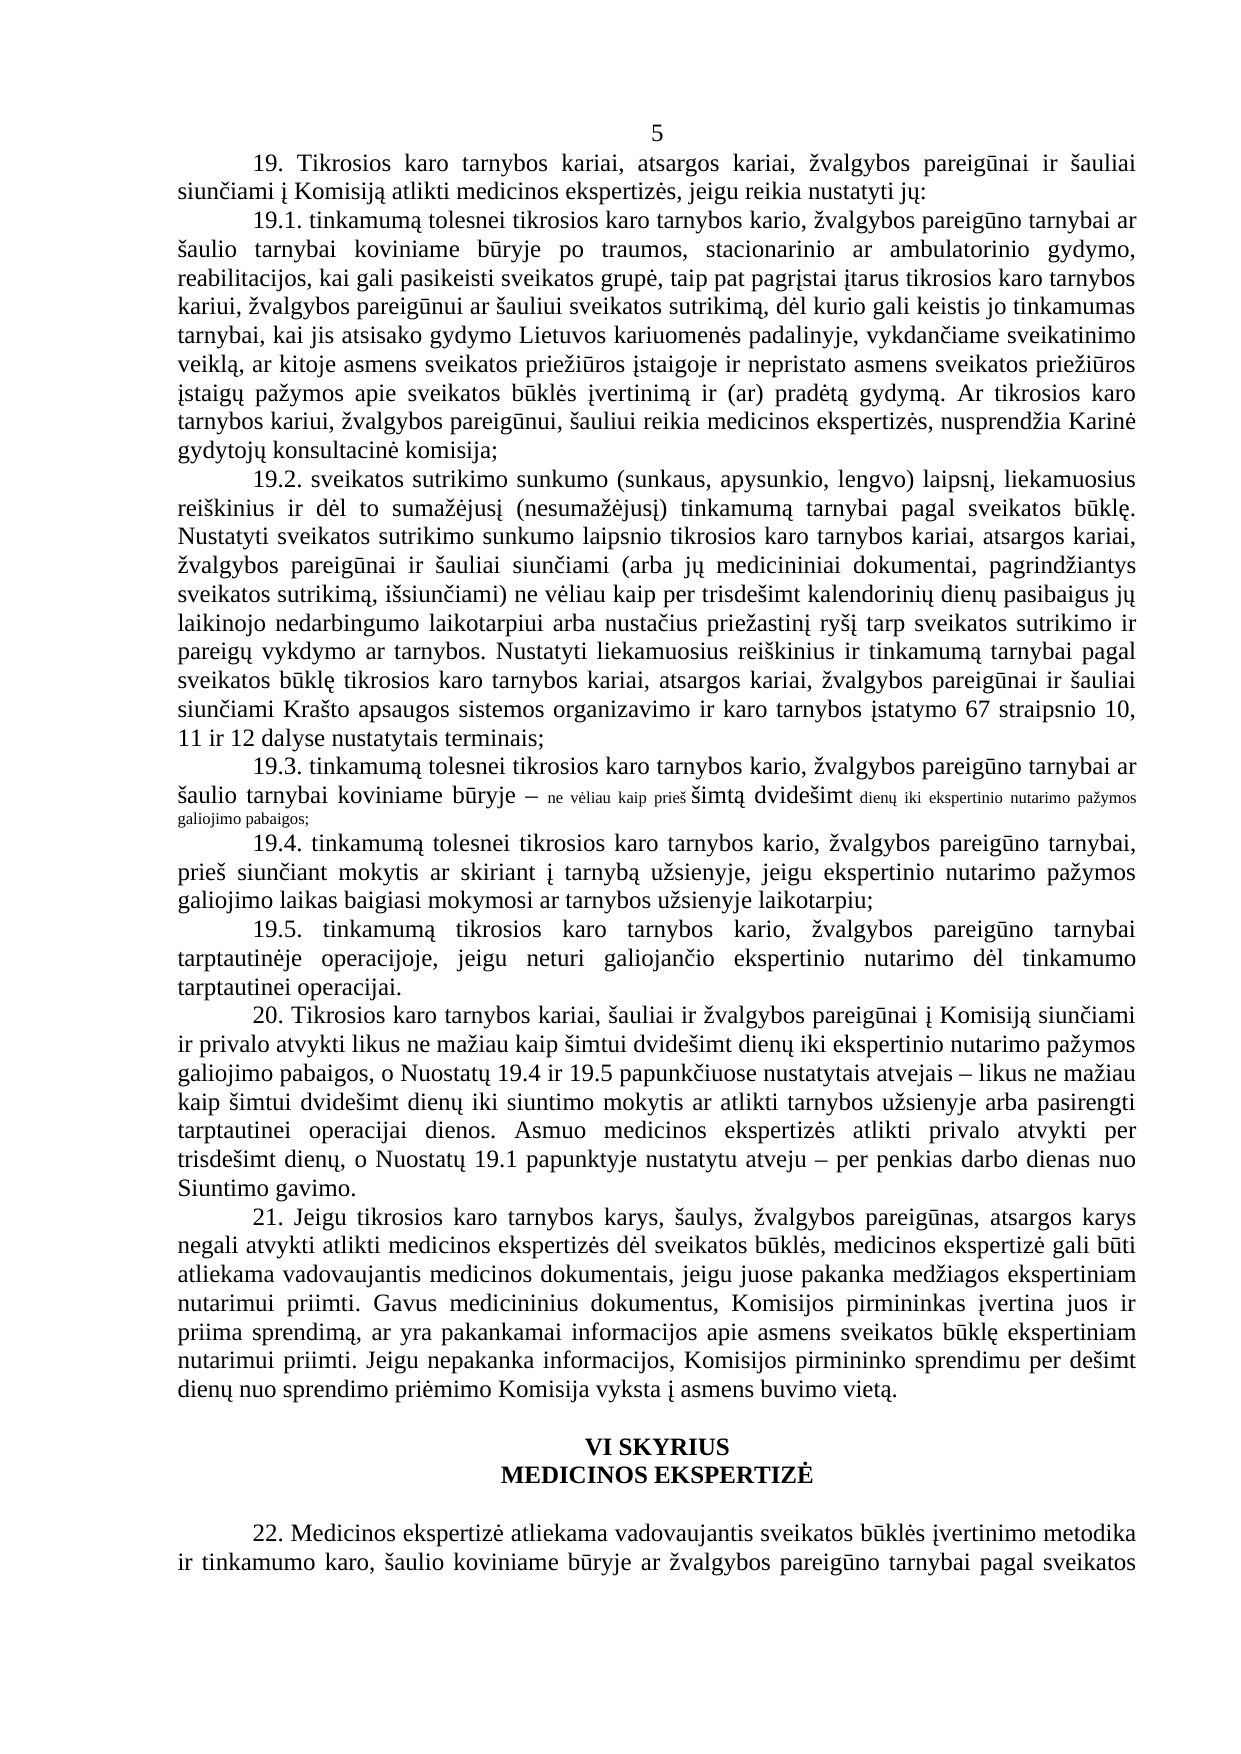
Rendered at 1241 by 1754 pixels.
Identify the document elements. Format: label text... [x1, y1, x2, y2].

text VI SKYRIUS [177, 1432, 1137, 1461]
text 19.5. tinkamumą tikrosios karo tarnybos kario, žvalgybos pareigūno tarnybai tarptautinėje operacijoje, jeigu neturi galiojančio ekspertinio nutarimo dėl tinkamumo tarptautinei operacijai. [177, 914, 1137, 1001]
text 19.4. tinkamumą tolesnei tikrosios karo tarnybos kario, žvalgybos pareigūno tarnybai, prieš siunčiant mokytis ar skiriant į tarnybą užsienyje, jeigu ekspertinio nutarimo pažymos galiojimo laikas baigiasi mokymosi ar tarnybos užsienyje laikotarpiu; [177, 828, 1137, 914]
text 19.3. tinkamumą tolesnei tikrosios karo tarnybos kario, žvalgybos pareigūno tarnybai ar šaulio tarnybai koviniame būryje – ne vėliau kaip prieš šimtą dvidešimt dienų iki ekspertinio nutarimo pažymos galiojimo pabaigos; [177, 751, 1137, 828]
text 19. Tikrosios karo tarnybos kariai, atsargos kariai, žvalgybos pareigūnai ir šauliai siunčiami į Komisiją atlikti medicinos ekspertizės, jeigu reikia nustatyti jų: [177, 148, 1137, 205]
text 22. Medicinos ekspertizė atliekama vadovaujantis sveikatos būklės įvertinimo metodika ir tinkamumo karo, šaulio koviniame būryje ar žvalgybos pareigūno tarnybai pagal sveikatos [177, 1518, 1137, 1576]
text 21. Jeigu tikrosios karo tarnybos karys, šaulys, žvalgybos pareigūnas, atsargos karys negali atvykti atlikti medicinos ekspertizės dėl sveikatos būklės, medicinos ekspertizė gali būti atliekama vadovaujantis medicinos dokumentais, jeigu juose pakanka medžiagos ekspertiniam nutarimui priimti. Gavus medicininius dokumentus, Komisijos pirmininkas įvertina juos ir priima sprendimą, ar yra pakankamai informacijos apie asmens sveikatos būklę ekspertiniam nutarimui priimti. Jeigu nepakanka informacijos, Komisijos pirmininko sprendimu per dešimt dienų nuo sprendimo priėmimo Komisija vyksta į asmens buvimo vietą. [177, 1202, 1137, 1403]
text MEDICINOS EKSPERTIZĖ [177, 1461, 1137, 1489]
text 19.2. sveikatos sutrikimo sunkumo (sunkaus, apysunkio, lengvo) laipsnį, liekamuosius reiškinius ir dėl to sumažėjusį (nesumažėjusį) tinkamumą tarnybai pagal sveikatos būklę. Nustatyti sveikatos sutrikimo sunkumo laipsnio tikrosios karo tarnybos kariai, atsargos kariai, žvalgybos pareigūnai ir šauliai siunčiami (arba jų medicininiai dokumentai, pagrindžiantys sveikatos sutrikimą, išsiunčiami) ne vėliau kaip per trisdešimt kalendorinių dienų pasibaigus jų laikinojo nedarbingumo laikotarpiui arba nustačius priežastinį ryšį tarp sveikatos sutrikimo ir pareigų vykdymo ar tarnybos. Nustatyti liekamuosius reiškinius ir tinkamumą tarnybai pagal sveikatos būklę tikrosios karo tarnybos kariai, atsargos kariai, žvalgybos pareigūnai ir šauliai siunčiami Krašto apsaugos sistemos organizavimo ir karo tarnybos įstatymo 67 straipsnio 10, 11 ir 12 dalyse nustatytais terminais; [177, 464, 1137, 751]
text 20. Tikrosios karo tarnybos kariai, šauliai ir žvalgybos pareigūnai į Komisiją siunčiami ir privalo atvykti likus ne mažiau kaip šimtui dvidešimt dienų iki ekspertinio nutarimo pažymos galiojimo pabaigos, o Nuostatų 19.4 ir 19.5 papunkčiuose nustatytais atvejais – likus ne mažiau kaip šimtui dvidešimt dienų iki siuntimo mokytis ar atlikti tarnybos užsienyje arba pasirengti tarptautinei operacijai dienos. Asmuo medicinos ekspertizės atlikti privalo atvykti per trisdešimt dienų, o Nuostatų 19.1 papunktyje nustatytu atveju – per penkias darbo dienas nuo Siuntimo gavimo. [177, 1001, 1137, 1202]
text 19.1. tinkamumą tolesnei tikrosios karo tarnybos kario, žvalgybos pareigūno tarnybai ar šaulio tarnybai koviniame būryje po traumos, stacionarinio ar ambulatorinio gydymo, reabilitacijos, kai gali pasikeisti sveikatos grupė, taip pat pagrįstai įtarus tikrosios karo tarnybos kariui, žvalgybos pareigūnui ar šauliui sveikatos sutrikimą, dėl kurio gali keistis jo tinkamumas tarnybai, kai jis atsisako gydymo Lietuvos kariuomenės padalinyje, vykdančiame sveikatinimo veiklą, ar kitoje asmens sveikatos priežiūros įstaigoje ir nepristato asmens sveikatos priežiūros įstaigų pažymos apie sveikatos būklės įvertinimą ir (ar) pradėtą gydymą. Ar tikrosios karo tarnybos kariui, žvalgybos pareigūnui, šauliui reikia medicinos ekspertizės, nusprendžia Karinė gydytojų konsultacinė komisija; [177, 205, 1137, 464]
